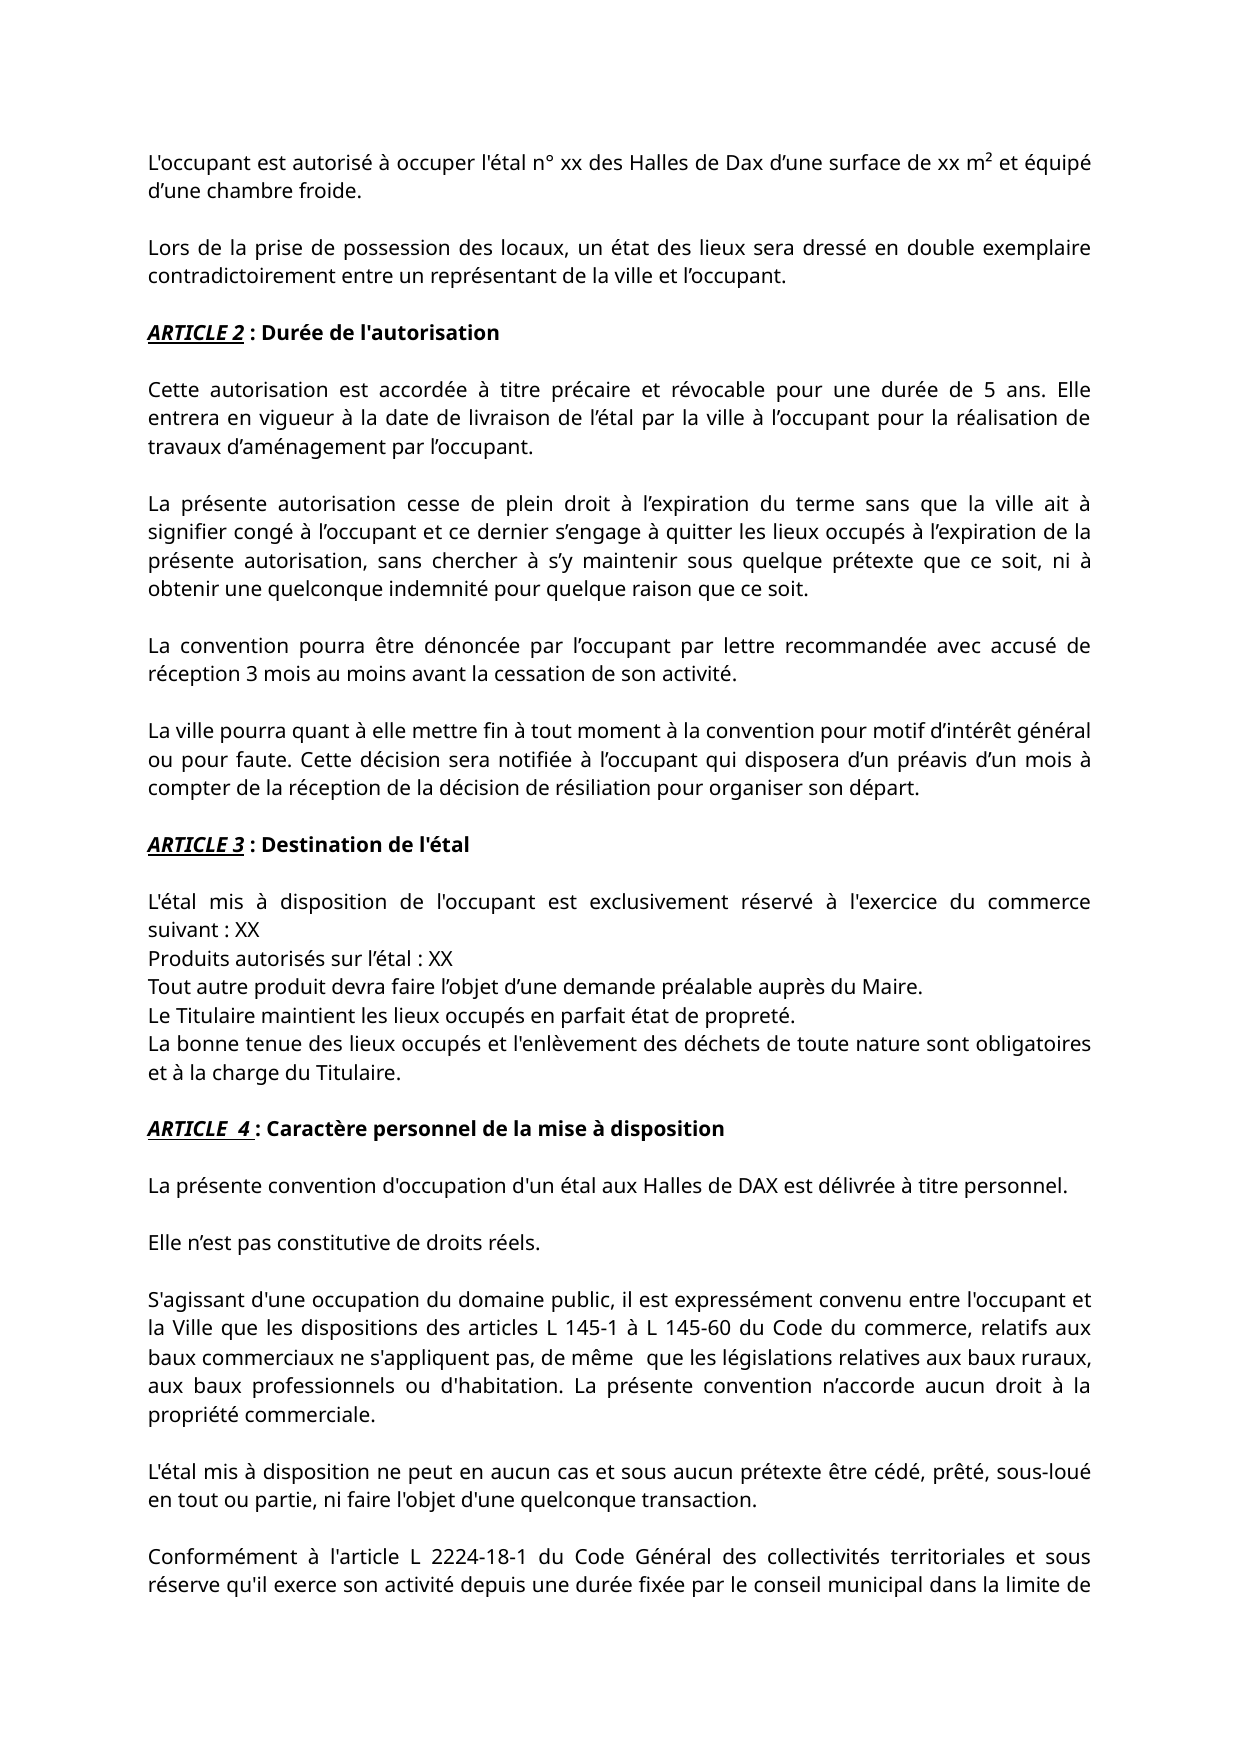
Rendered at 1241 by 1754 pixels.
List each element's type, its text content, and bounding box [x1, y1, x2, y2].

text ARTICLE 2 : Durée de l'autorisation [148, 318, 1093, 347]
text L'étal mis à disposition ne peut en aucun cas et sous aucun prétexte être cédé, prêté, sous-loué en tout ou partie, ni faire l'objet d'une quelconque transaction. [148, 1457, 1093, 1514]
text Conformément à l'article L 2224-18-1 du Code Général des collectivités territoriales et sous réserve qu'il exerce son activité depuis une durée fixée par le conseil municipal dans la limite de [148, 1542, 1093, 1599]
text Tout autre produit devra faire l’objet d’une demande préalable auprès du Maire. [148, 972, 1093, 1001]
text ARTICLE 4 : Caractère personnel de la mise à disposition [148, 1114, 1093, 1143]
text Le Titulaire maintient les lieux occupés en parfait état de propreté. [148, 1001, 1093, 1029]
text Elle n’est pas constitutive de droits réels. [148, 1228, 1093, 1257]
text S'agissant d'une occupation du domaine public, il est expressément convenu entre l'occupant et la Ville que les dispositions des articles L 145-1 à L 145-60 du Code du commerce, relatifs aux baux commerciaux ne s'appliquent pas, de même que les législations relatives aux baux ruraux, aux baux professionnels ou d'habitation. La présente convention n’accorde aucun droit à la propriété commerciale. [148, 1285, 1093, 1428]
text Lors de la prise de possession des locaux, un état des lieux sera dressé en double exemplaire contradictoirement entre un représentant de la ville et l’occupant. [148, 233, 1093, 290]
text La présente convention d'occupation d'un étal aux Halles de DAX est délivrée à titre personnel. [148, 1171, 1093, 1200]
text Cette autorisation est accordée à titre précaire et révocable pour une durée de 5 ans. Elle entrera en vigueur à la date de livraison de l’étal par la ville à l’occupant pour la réalisation de travaux d’aménagement par l’occupant. [148, 375, 1093, 460]
text La ville pourra quant à elle mettre fin à tout moment à la convention pour motif d’intérêt général ou pour faute. Cette décision sera notifiée à l’occupant qui disposera d’un préavis d’un mois à compter de la réception de la décision de résiliation pour organiser son départ. [148, 716, 1093, 802]
text La présente autorisation cesse de plein droit à l’expiration du terme sans que la ville ait à signifier congé à l’occupant et ce dernier s’engage à quitter les lieux occupés à l’expiration de la présente autorisation, sans chercher à s’y maintenir sous quelque prétexte que ce soit, ni à obtenir une quelconque indemnité pour quelque raison que ce soit. [148, 489, 1093, 603]
text Produits autorisés sur l’étal : XX [148, 944, 1093, 972]
text La convention pourra être dénoncée par l’occupant par lettre recommandée avec accusé de réception 3 mois au moins avant la cessation de son activité. [148, 631, 1093, 688]
text La bonne tenue des lieux occupés et l'enlèvement des déchets de toute nature sont obligatoires et à la charge du Titulaire. [148, 1029, 1093, 1086]
text L'étal mis à disposition de l'occupant est exclusivement réservé à l'exercice du commerce suivant : XX [148, 887, 1093, 944]
text L'occupant est autorisé à occuper l'étal n° xx des Halles de Dax d’une surface de xx m² et équipé d’une chambre froide. [148, 148, 1093, 204]
text ARTICLE 3 : Destination de l'étal [148, 830, 1093, 858]
